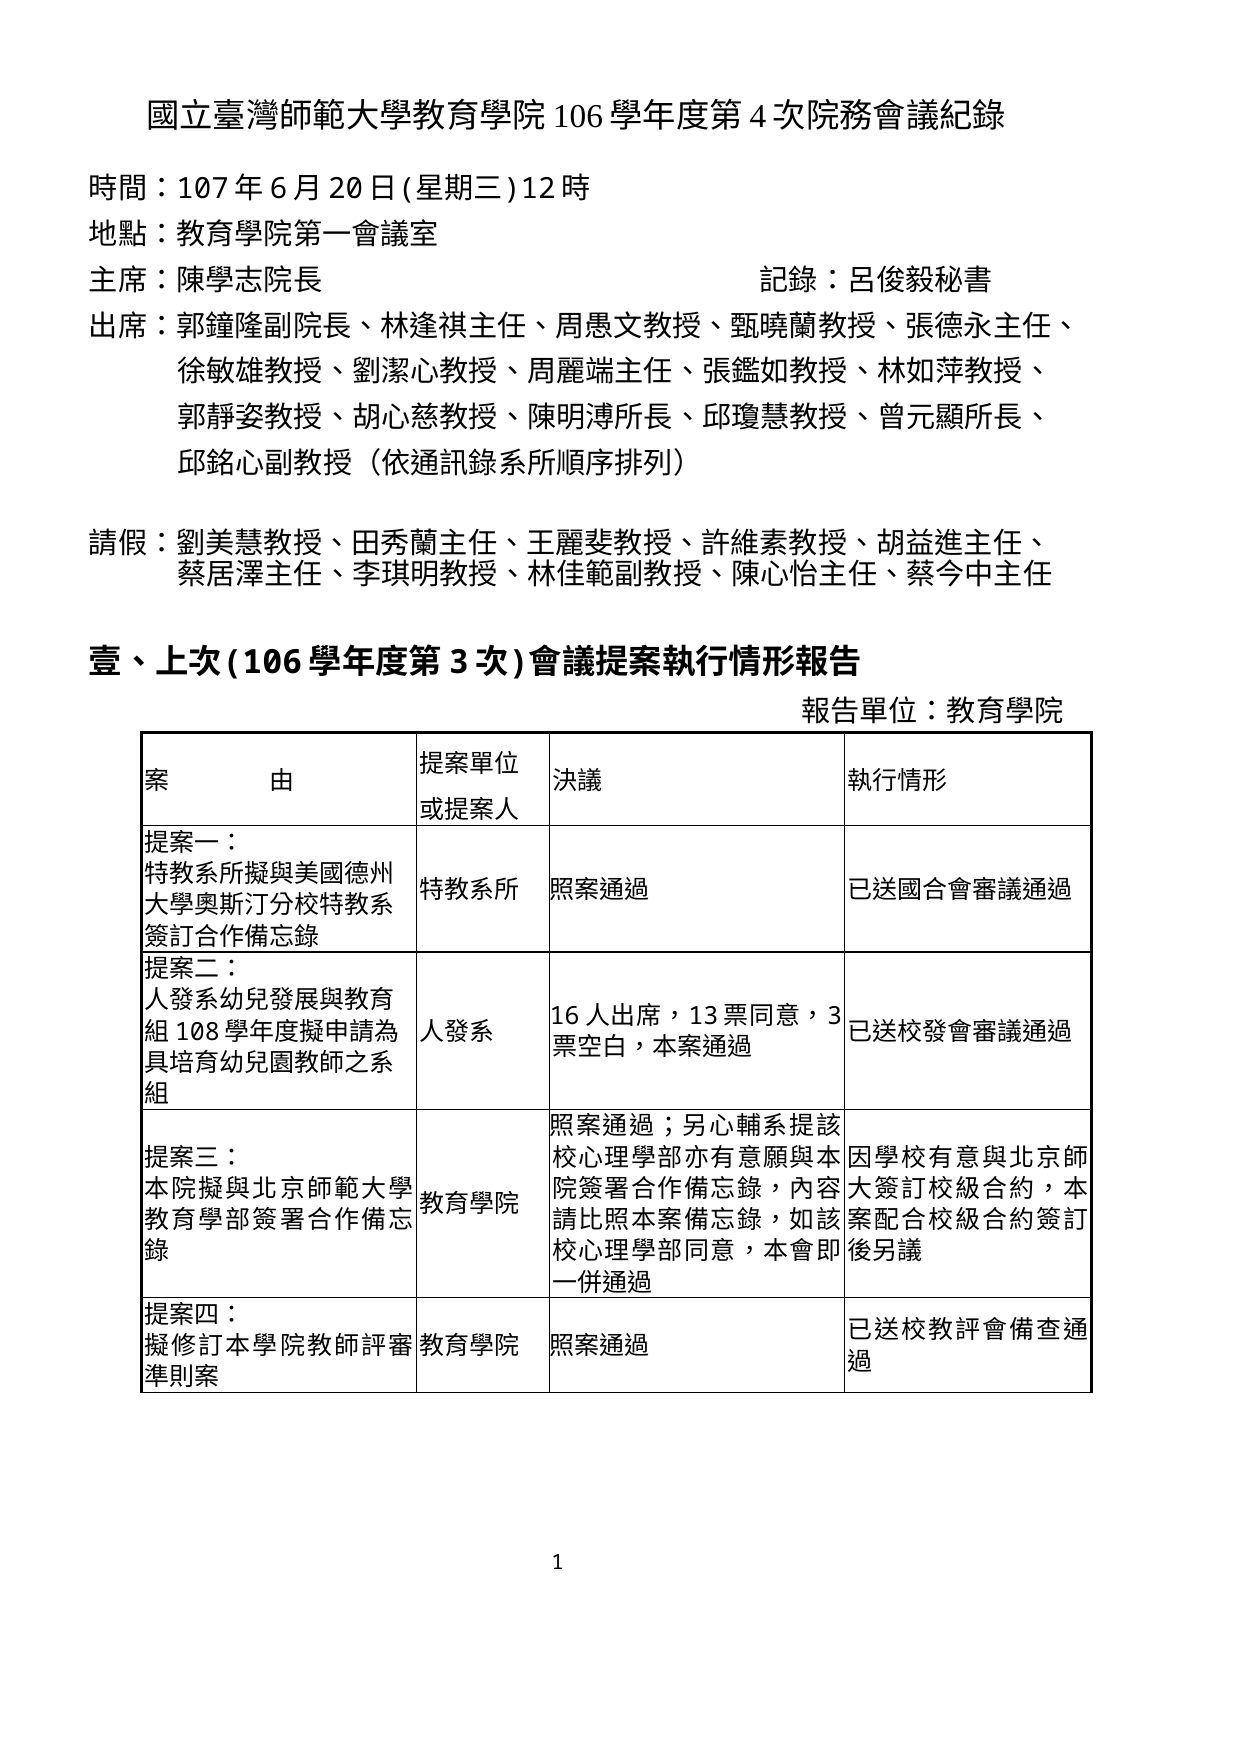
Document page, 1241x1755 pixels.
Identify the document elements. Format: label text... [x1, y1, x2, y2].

table_cell 教育學院 [417, 1298, 549, 1392]
table_header 執行情形 [845, 734, 1090, 825]
table_cell 教育學院 [417, 1110, 549, 1297]
table_cell 照案通過 [550, 1298, 844, 1392]
text 出席：郭鐘隆副院長、林逢祺主任、周愚文教授、甄曉蘭教授、張德永主任、徐敏雄教授、劉潔心教授、周麗端主任、張鑑如教授、林如萍教授、郭靜姿教授、胡心慈教授、陳明溥所長、邱瓊慧教授、曾元顯所長、邱銘心副教授（依通訊錄系所順序排列） [89, 299, 1063, 483]
table_cell 提案二： 人發系幼兒發展與教育組108學年度擬申請為具培育幼兒園教師之系組 [143, 953, 416, 1109]
table_cell 提案四： 擬修訂本學院教師評審準則案 [143, 1298, 416, 1392]
text 請假：劉美慧教授、田秀蘭主任、王麗斐教授、許維素教授、胡益進主任、蔡居澤主任、李琪明教授、林佳範副教授、陳心怡主任、蔡今中主任 [89, 528, 1063, 591]
table_cell 已送國合會審議通過 [845, 826, 1090, 951]
table_cell 特教系所 [417, 826, 549, 951]
table_cell 照案通過 [550, 826, 844, 951]
table_cell 人發系 [417, 953, 549, 1109]
table_cell 提案三： 本院擬與北京師範大學教育學部簽署合作備忘錄 [143, 1110, 416, 1297]
table_header 案 由 [143, 734, 416, 825]
text 主席：陳學志院長 記錄：呂俊毅秘書 [89, 253, 1063, 299]
table_cell 提案一： 特教系所擬與美國德州大學奧斯汀分校特教系簽訂合作備忘錄 [143, 826, 416, 951]
text 壹、上次(106學年度第3次)會議提案執行情形報告 [89, 637, 1063, 683]
text 地點：教育學院第一會議室 [89, 208, 1063, 253]
table_header 提案單位 或提案人 [417, 734, 549, 825]
table_cell 16人出席，13票同意，3票空白，本案通過 [550, 953, 844, 1109]
table_cell 照案通過；另心輔系提該校心理學部亦有意願與本院簽署合作備忘錄，內容請比照本案備忘錄，如該校心理學部同意，本會即一併通過 [550, 1110, 844, 1297]
text 國立臺灣師範大學教育學院106學年度第4次院務會議紀錄 [89, 89, 1063, 137]
table_cell 已送校發會審議通過 [845, 953, 1090, 1109]
text 報告單位：教育學院 [89, 683, 1063, 731]
text 時間：107年6月20日(星期三)12時 [89, 162, 1063, 208]
table_cell 已送校教評會備查通過 [845, 1298, 1090, 1392]
table_header 決議 [550, 734, 844, 825]
table_cell 因學校有意與北京師大簽訂校級合約，本案配合校級合約簽訂後另議 [845, 1110, 1090, 1297]
